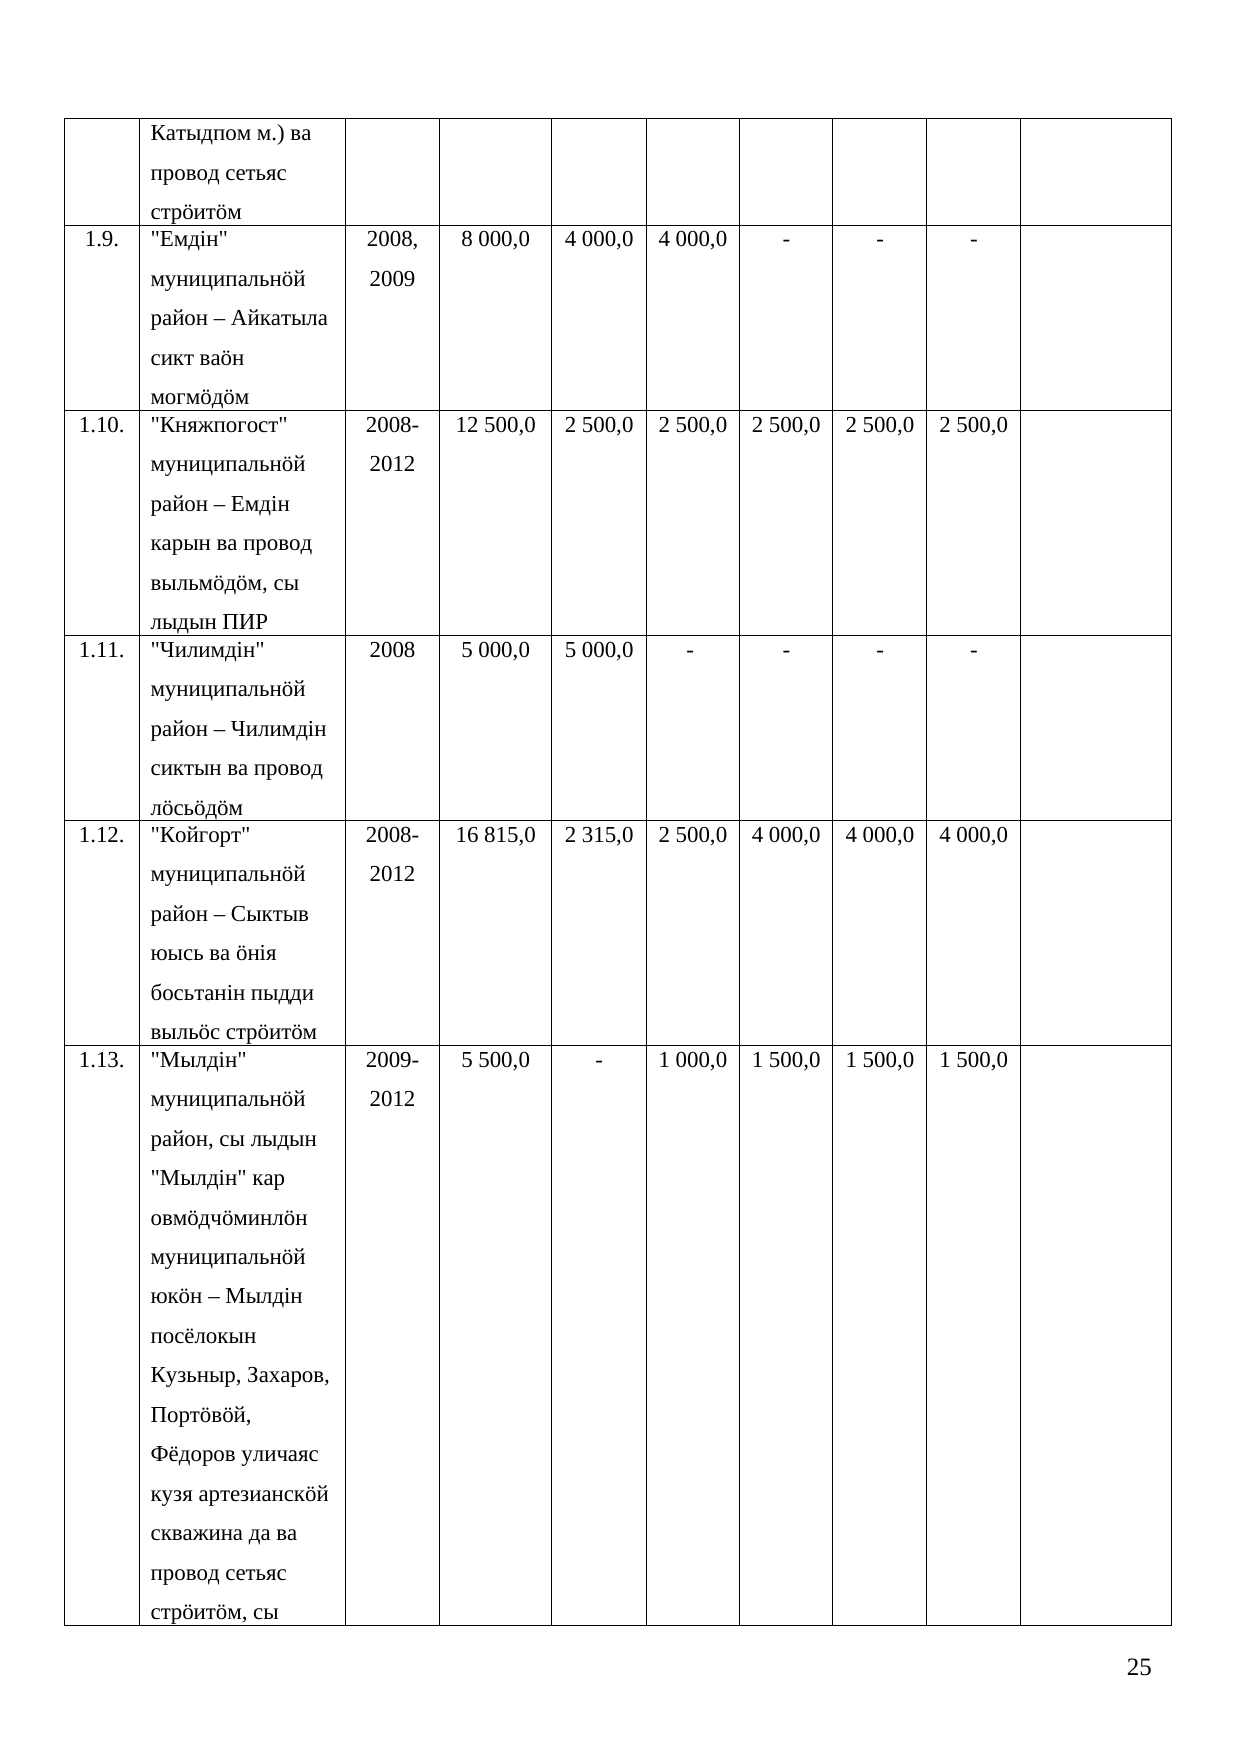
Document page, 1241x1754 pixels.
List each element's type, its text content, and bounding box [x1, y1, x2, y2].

table_cell [1021, 821, 1171, 1045]
table_cell [552, 119, 646, 224]
table_cell "Княжпогост" муниципальнöй район – Емдін карын ва провод выльмöдöм, сы лыдын ПИР [140, 411, 345, 634]
table_cell 2 500,0 [647, 411, 739, 634]
table_cell [1021, 226, 1171, 410]
table_cell 4 000,0 [740, 821, 832, 1045]
table_cell 1.10. [65, 411, 139, 634]
table_cell 12 500,0 [440, 411, 551, 634]
table_cell - [927, 119, 1020, 224]
table_cell 2008-2012 [346, 821, 439, 1045]
table_cell 1 000,0 [647, 1046, 739, 1625]
table_cell - [927, 636, 1020, 820]
table_cell 5 000,0 [552, 636, 646, 820]
table_cell [1021, 119, 1171, 224]
table_cell [1021, 1046, 1171, 1625]
table_cell 2 500,0 [552, 411, 646, 634]
table_cell - [647, 636, 739, 820]
table_cell 1.13. [65, 1046, 139, 1625]
table_cell - [833, 226, 926, 410]
table_cell - [647, 119, 739, 224]
table_cell 16 815,0 [440, 821, 551, 1045]
table_cell 1.12. [65, 821, 139, 1045]
table_cell 2 500,0 [833, 411, 926, 634]
table_cell Катыдпом м.) ва провод сетьяс стрöитöм [140, 119, 345, 224]
table_cell 4 000,0 [647, 226, 739, 410]
table_cell 1.11. [65, 636, 139, 820]
table_cell 5 000,0 [440, 636, 551, 820]
table_cell 4 000,0 [927, 821, 1020, 1045]
table_cell - [740, 119, 832, 224]
table_cell 1 500,0 [927, 1046, 1020, 1625]
table_cell 2008-2012 [346, 411, 439, 634]
table_cell 4 000,0 [833, 821, 926, 1045]
table_cell - [833, 636, 926, 820]
table_cell [1021, 411, 1171, 634]
table_cell "Мылдін" муниципальнöй район, сы лыдын "Мылдін" кар овмöдчöминлöн муниципальнöй юкöн – Мылдін посёлокын Кузьныр, Захаров, Портöвöй, Фёдоров уличаяс кузя артезианскöй скважина да ва провод сетьяс стрöитöм, сы [140, 1046, 345, 1625]
table_cell 2009-2012 [346, 1046, 439, 1625]
table_cell - [740, 636, 832, 820]
table_cell - [927, 226, 1020, 410]
table_cell - [833, 119, 926, 224]
table_cell 4 000,0 [552, 226, 646, 410]
table_cell 1.9. [65, 226, 139, 410]
table_cell - [552, 1046, 646, 1625]
table_cell "Чилимдін" муниципальнöй район – Чилимдін сиктын ва провод лöсьöдöм [140, 636, 345, 820]
table_cell [440, 119, 551, 224]
table_cell "Койгорт" муниципальнöй район – Сыктыв юысь ва öнiя босьтанiн пыдди выльöс стрöитöм [140, 821, 345, 1045]
table_cell 8 000,0 [440, 226, 551, 410]
table_cell [346, 119, 439, 224]
table_cell 2 315,0 [552, 821, 646, 1045]
table_cell 5 500,0 [440, 1046, 551, 1625]
table_cell 2 500,0 [927, 411, 1020, 634]
table_cell 1 500,0 [740, 1046, 832, 1625]
table_cell 1 500,0 [833, 1046, 926, 1625]
table_cell [1021, 636, 1171, 820]
table_cell "Емдін" муниципальнöй район – Айкатыла сикт ваöн могмöдöм [140, 226, 345, 410]
table_cell 2008, 2009 [346, 226, 439, 410]
table_cell - [740, 226, 832, 410]
table_cell 2 500,0 [740, 411, 832, 634]
table_cell [65, 119, 139, 224]
table_cell 2 500,0 [647, 821, 739, 1045]
table_cell 2008 [346, 636, 439, 820]
